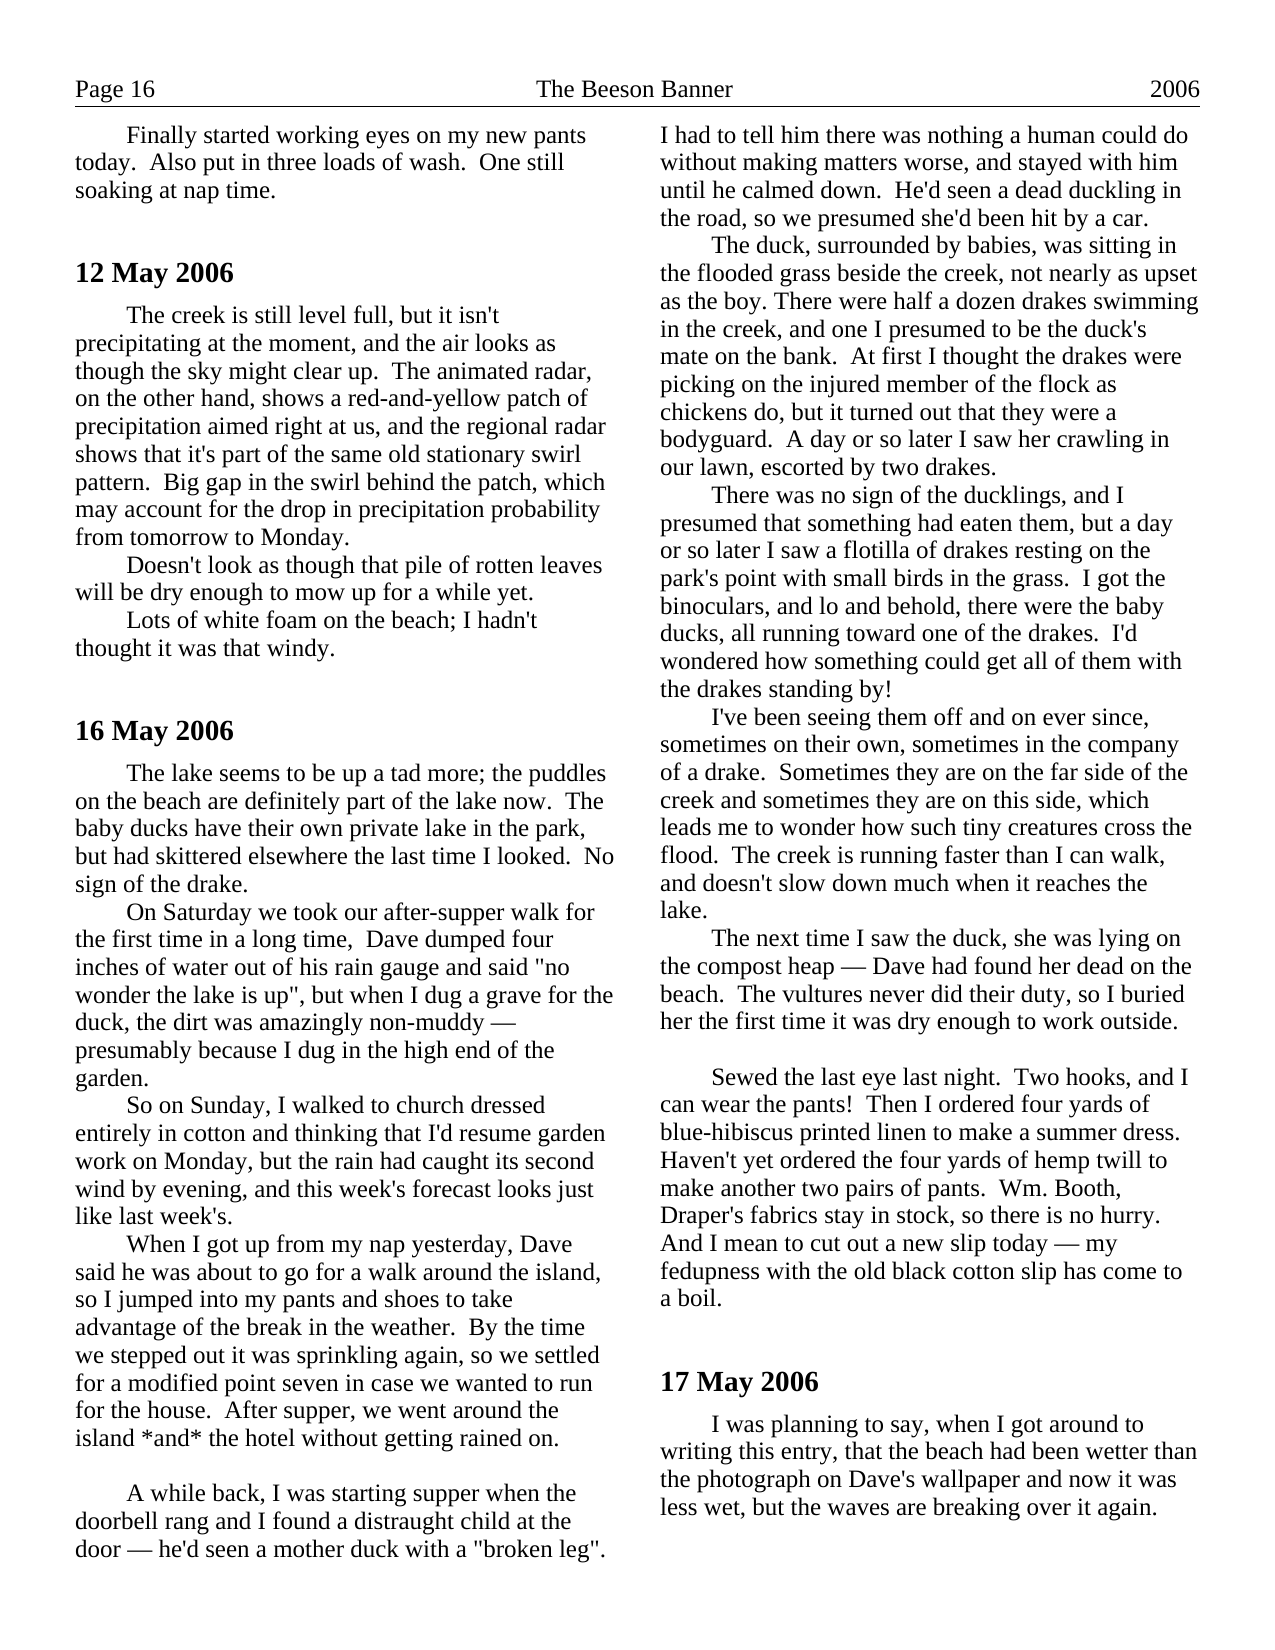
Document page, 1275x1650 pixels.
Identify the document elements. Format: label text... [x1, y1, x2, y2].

text When I got up from my nap yesterday, Dave said he was about to go for a walk around the island, so I jumped into my pants and shoes to take advantage of the break in the weather. By the time we stepped out it was sprinkling again, so we settled for a modified point seven in case we wanted to run for the house. After supper, we went around the island *and* the hotel without getting rained on. [75, 1230, 615, 1452]
text Lots of white foam on the beach; I hadn't thought it was that windy. [75, 606, 615, 662]
text The lake seems to be up a tad more; the puddles on the beach are definitely part of the lake now. The baby ducks have their own private lake in the park, but had skittered elsewhere the last time I looked. No sign of the drake. [75, 759, 615, 898]
subtitle 12 May 2006 [75, 257, 615, 289]
text The next time I saw the duck, she was lying on the compost heap ― Dave had found her dead on the beach. The vultures never did their duty, so I buried her the first time it was dry enough to work outside. [660, 924, 1200, 1035]
text Finally started working eyes on my new pants today. Also put in three loads of wash. One still soaking at nap time. [75, 121, 615, 204]
subtitle 17 May 2006 [660, 1365, 1200, 1397]
text On Saturday we took our after-supper walk for the first time in a long time, Dave dumped four inches of water out of his rain gauge and said "no wonder the lake is up", but when I dug a grave for the duck, the dirt was amazingly non-muddy ― presumably because I dug in the high end of the garden. [75, 898, 615, 1092]
text So on Sunday, I walked to church dressed entirely in cotton and thinking that I'd resume garden work on Monday, but the rain had caught its second wind by evening, and this week's forecast looks just like last week's. [75, 1092, 615, 1230]
text I was planning to say, when I got around to writing this entry, that the beach had been wetter than the photograph on Dave's wallpaper and now it was less wet, but the waves are breaking over it again. [660, 1410, 1200, 1521]
text A while back, I was starting supper when the doorbell rang and I found a distraught child at the door ― he'd seen a mother duck with a "broken leg". [75, 1479, 615, 1563]
text I had to tell him there was nothing a human could do without making matters worse, and stayed with him until he calmed down. He'd seen a dead duckling in the road, so we presumed she'd been hit by a car. [660, 121, 1200, 232]
text Sewed the last eye last night. Two hooks, and I can wear the pants! Then I ordered four yards of blue-hibiscus printed linen to make a summer dress. Haven't yet ordered the four yards of hemp twill to make another two pairs of pants. Wm. Booth, Draper's fabrics stay in stock, so there is no hurry. And I mean to cut out a new slip today ― my fedupness with the old black cotton slip has come to a boil. [660, 1063, 1200, 1312]
text There was no sign of the ducklings, and I presumed that something had eaten them, but a day or so later I saw a flotilla of drakes resting on the park's point with small birds in the grass. I got the binoculars, and lo and behold, there were the baby ducks, all running toward one of the drakes. I'd wondered how something could get all of them with the drakes standing by! [660, 481, 1200, 703]
text Doesn't look as though that pile of rotten leaves will be dry enough to mow up for a while yet. [75, 551, 615, 606]
subtitle 16 May 2006 [75, 714, 615, 747]
text I've been seeing them off and on ever since, sometimes on their own, sometimes in the company of a drake. Sometimes they are on the far side of the creek and sometimes they are on this side, which leads me to wonder how such tiny creatures cross the flood. The creek is running faster than I can walk, and doesn't slow down much when it reaches the lake. [660, 703, 1200, 924]
text The duck, surrounded by babies, was sitting in the flooded grass beside the creek, not nearly as upset as the boy. There were half a dozen drakes swimming in the creek, and one I presumed to be the duck's mate on the bank. At first I thought the drakes were picking on the injured member of the flock as chickens do, but it turned out that they were a bodyguard. A day or so later I saw her crawling in our lawn, escorted by two drakes. [660, 232, 1200, 481]
text The creek is still level full, but it isn't precipitating at the moment, and the air looks as though the sky might clear up. The animated radar, on the other hand, shows a red-and-yellow patch of precipitation aimed right at us, and the regional radar shows that it's part of the same old stationary swirl pattern. Big gap in the swirl behind the patch, which may account for the drop in precipitation probability from tomorrow to Monday. [75, 301, 615, 551]
